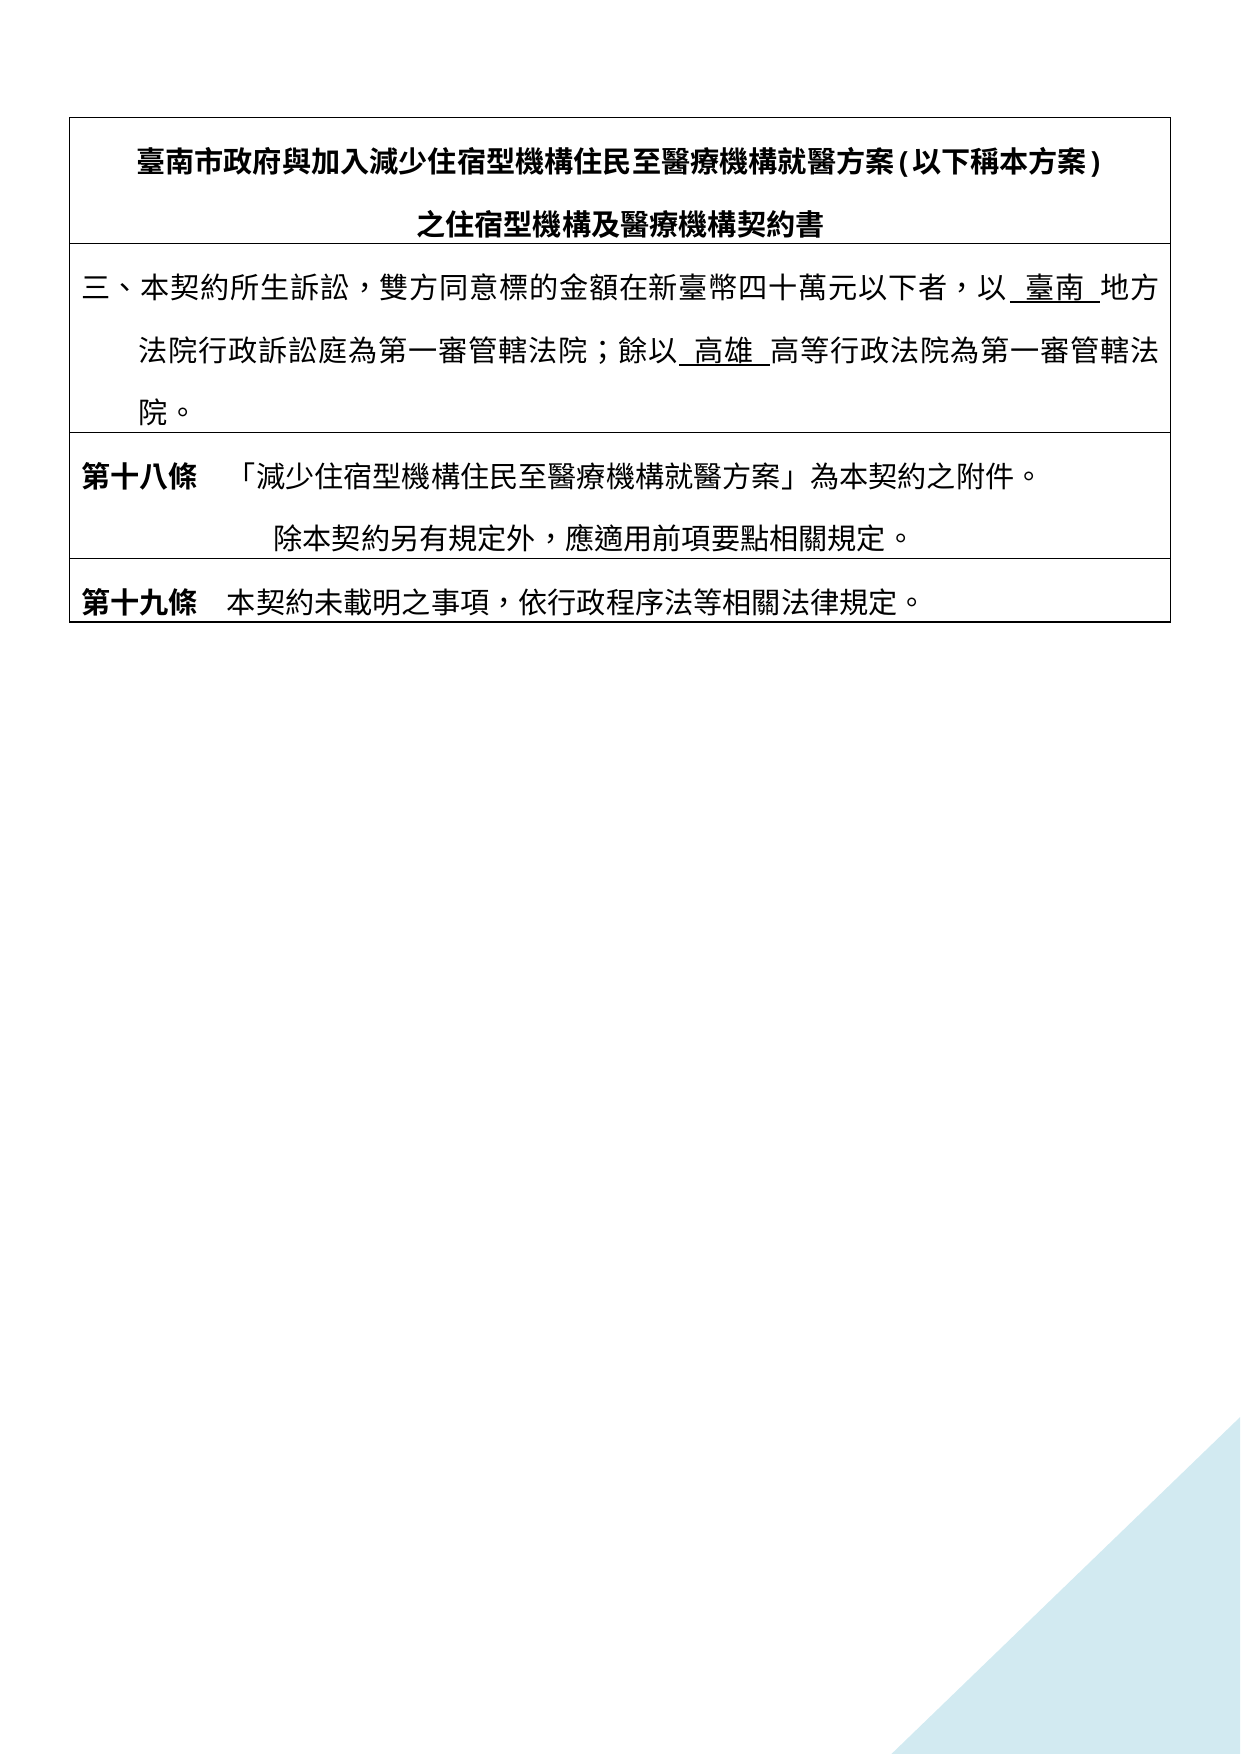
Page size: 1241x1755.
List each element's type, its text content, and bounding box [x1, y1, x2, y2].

table_header 臺南市政府與加入減少住宿型機構住民至醫療機構就醫方案(以下稱本方案) 之住宿型機構及醫療機構契約書 [70, 118, 1170, 243]
table_cell 三、本契約所生訴訟，雙方同意標的金額在新臺幣四十萬元以下者，以 臺南 地方法院行政訴訟庭為第一審管轄法院；餘以 高雄 高等行政法院為第一審管轄法院。 [70, 244, 1170, 432]
table_cell 第十八條 「減少住宿型機構住民至醫療機構就醫方案」為本契約之附件。 除本契約另有規定外，應適用前項要點相關規定。 [70, 433, 1170, 558]
table_cell 第十九條 本契約未載明之事項，依行政程序法等相關法律規定。 [70, 559, 1170, 621]
